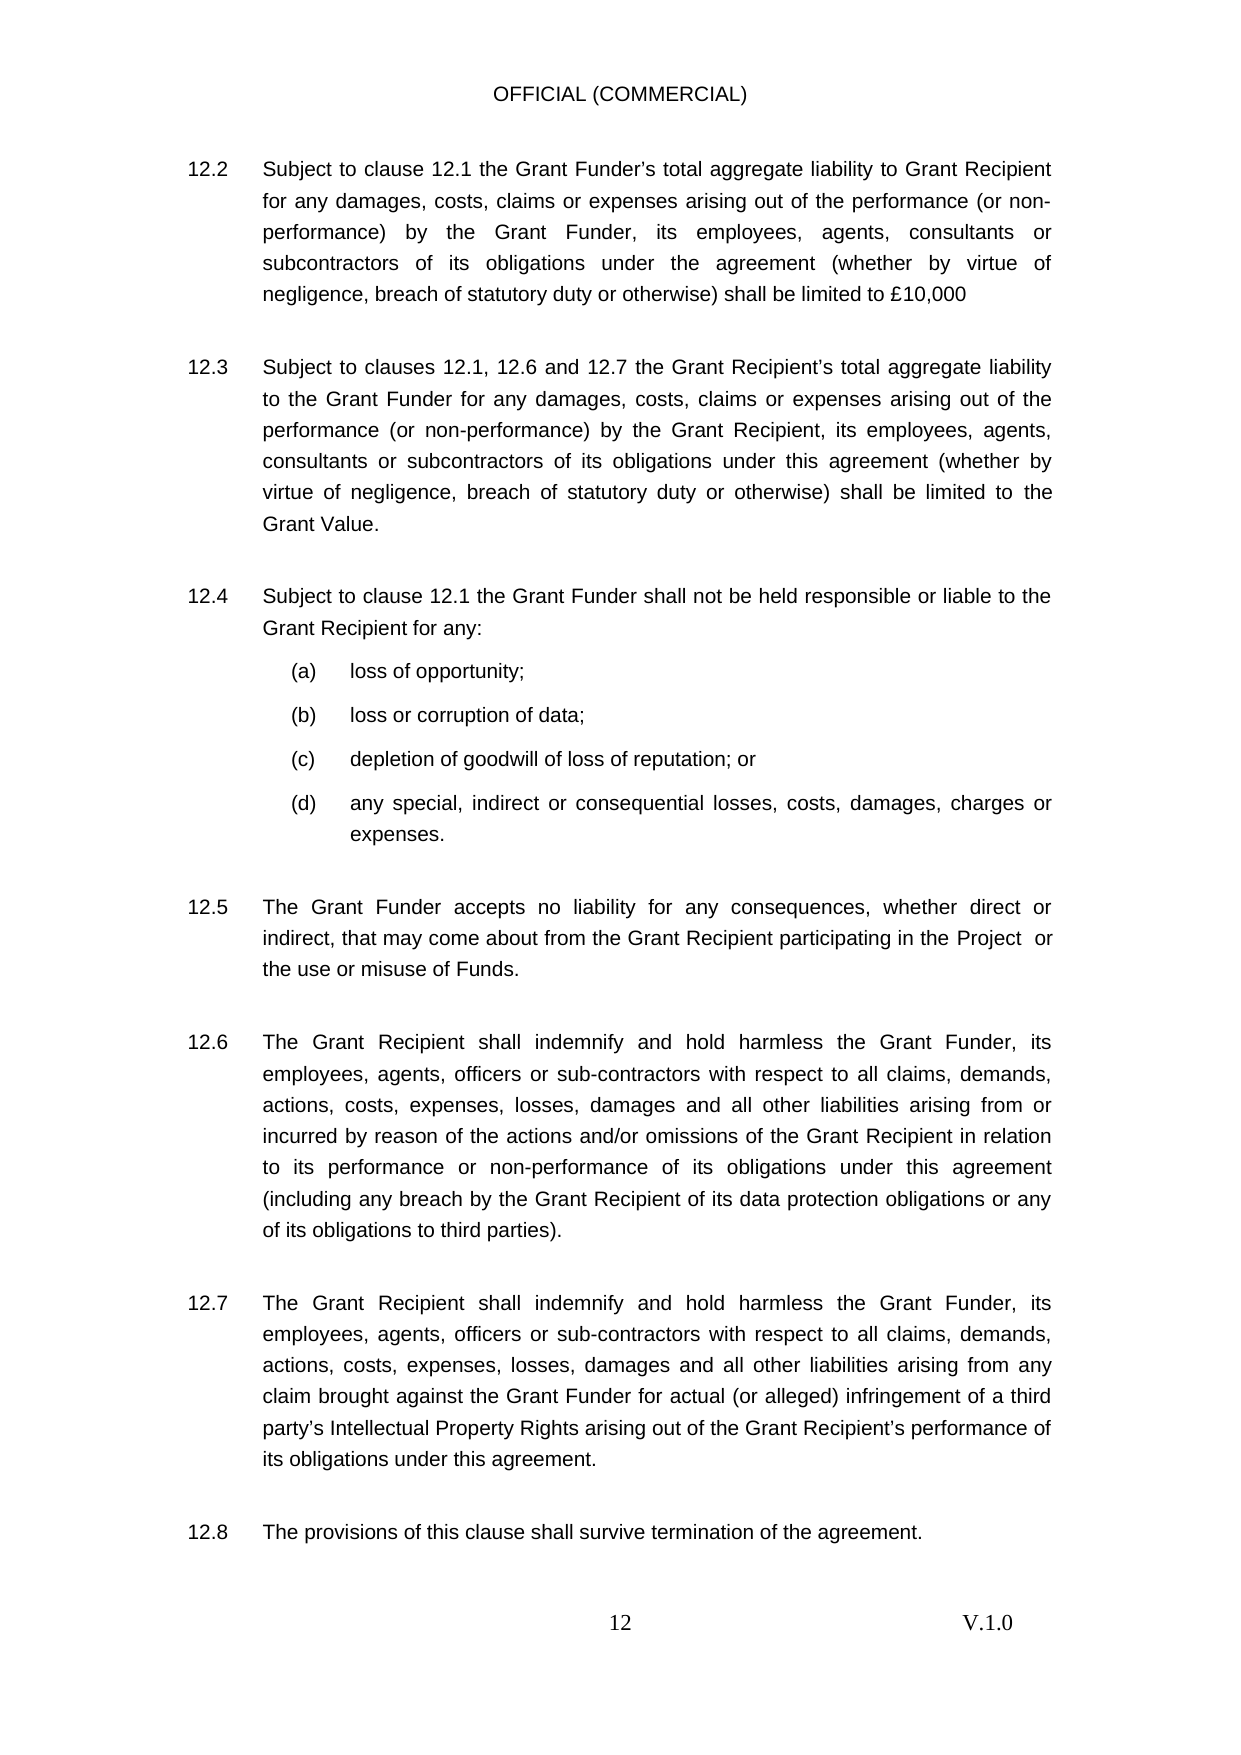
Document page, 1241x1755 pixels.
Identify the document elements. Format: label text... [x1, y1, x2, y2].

subtitle depletion of goodwill of loss of reputation; or [291, 739, 1053, 771]
subtitle Subject to clause 12.1 the Grant Funder shall not be held responsible or liable to the Grant Recipient for any: [187, 577, 1053, 639]
subtitle The Grant Recipient shall indemnify and hold harmless the Grant Funder, its employees, agents, officers or sub-contractors with respect to all claims, demands, actions, costs, expenses, losses, damages and all other liabilities arising from any claim brought against the Grant Funder for actual (or alleged) infringement of a third party’s Intellectual Property Rights arising out of the Grant Recipient’s performance of its obligations under this agreement. [187, 1283, 1053, 1471]
subtitle any special, indirect or consequential losses, costs, damages, charges or expenses. [291, 783, 1053, 846]
subtitle The Grant Funder accepts no liability for any consequences, whether direct or indirect, that may come about from the Grant Recipient participating in the Project or the use or misuse of Funds. [187, 887, 1053, 981]
subtitle The provisions of this clause shall survive termination of the agreement. [187, 1512, 1053, 1544]
subtitle Subject to clauses 12.1, 12.6 and 12.7 the Grant Recipient’s total aggregate liability to the Grant Funder for any damages, costs, claims or expenses arising out of the performance (or non-performance) by the Grant Recipient, its employees, agents, consultants or subcontractors of its obligations under this agreement (whether by virtue of negligence, breach of statutory duty or otherwise) shall be limited to the Grant Value. [187, 348, 1053, 535]
subtitle loss or corruption of data; [291, 696, 1053, 727]
subtitle The Grant Recipient shall indemnify and hold harmless the Grant Funder, its employees, agents, officers or sub-contractors with respect to all claims, demands, actions, costs, expenses, losses, damages and all other liabilities arising from or incurred by reason of the actions and/or omissions of the Grant Recipient in relation to its performance or non-performance of its obligations under this agreement (including any breach by the Grant Recipient of its data protection obligations or any of its obligations to third parties). [187, 1023, 1053, 1242]
subtitle Subject to clause 12.1 the Grant Funder’s total aggregate liability to Grant Recipient for any damages, costs, claims or expenses arising out of the performance (or non-performance) by the Grant Funder, its employees, agents, consultants or subcontractors of its obligations under the agreement (whether by virtue of negligence, breach of statutory duty or otherwise) shall be limited to £10,000 [187, 150, 1053, 306]
subtitle loss of opportunity; [291, 652, 1053, 683]
